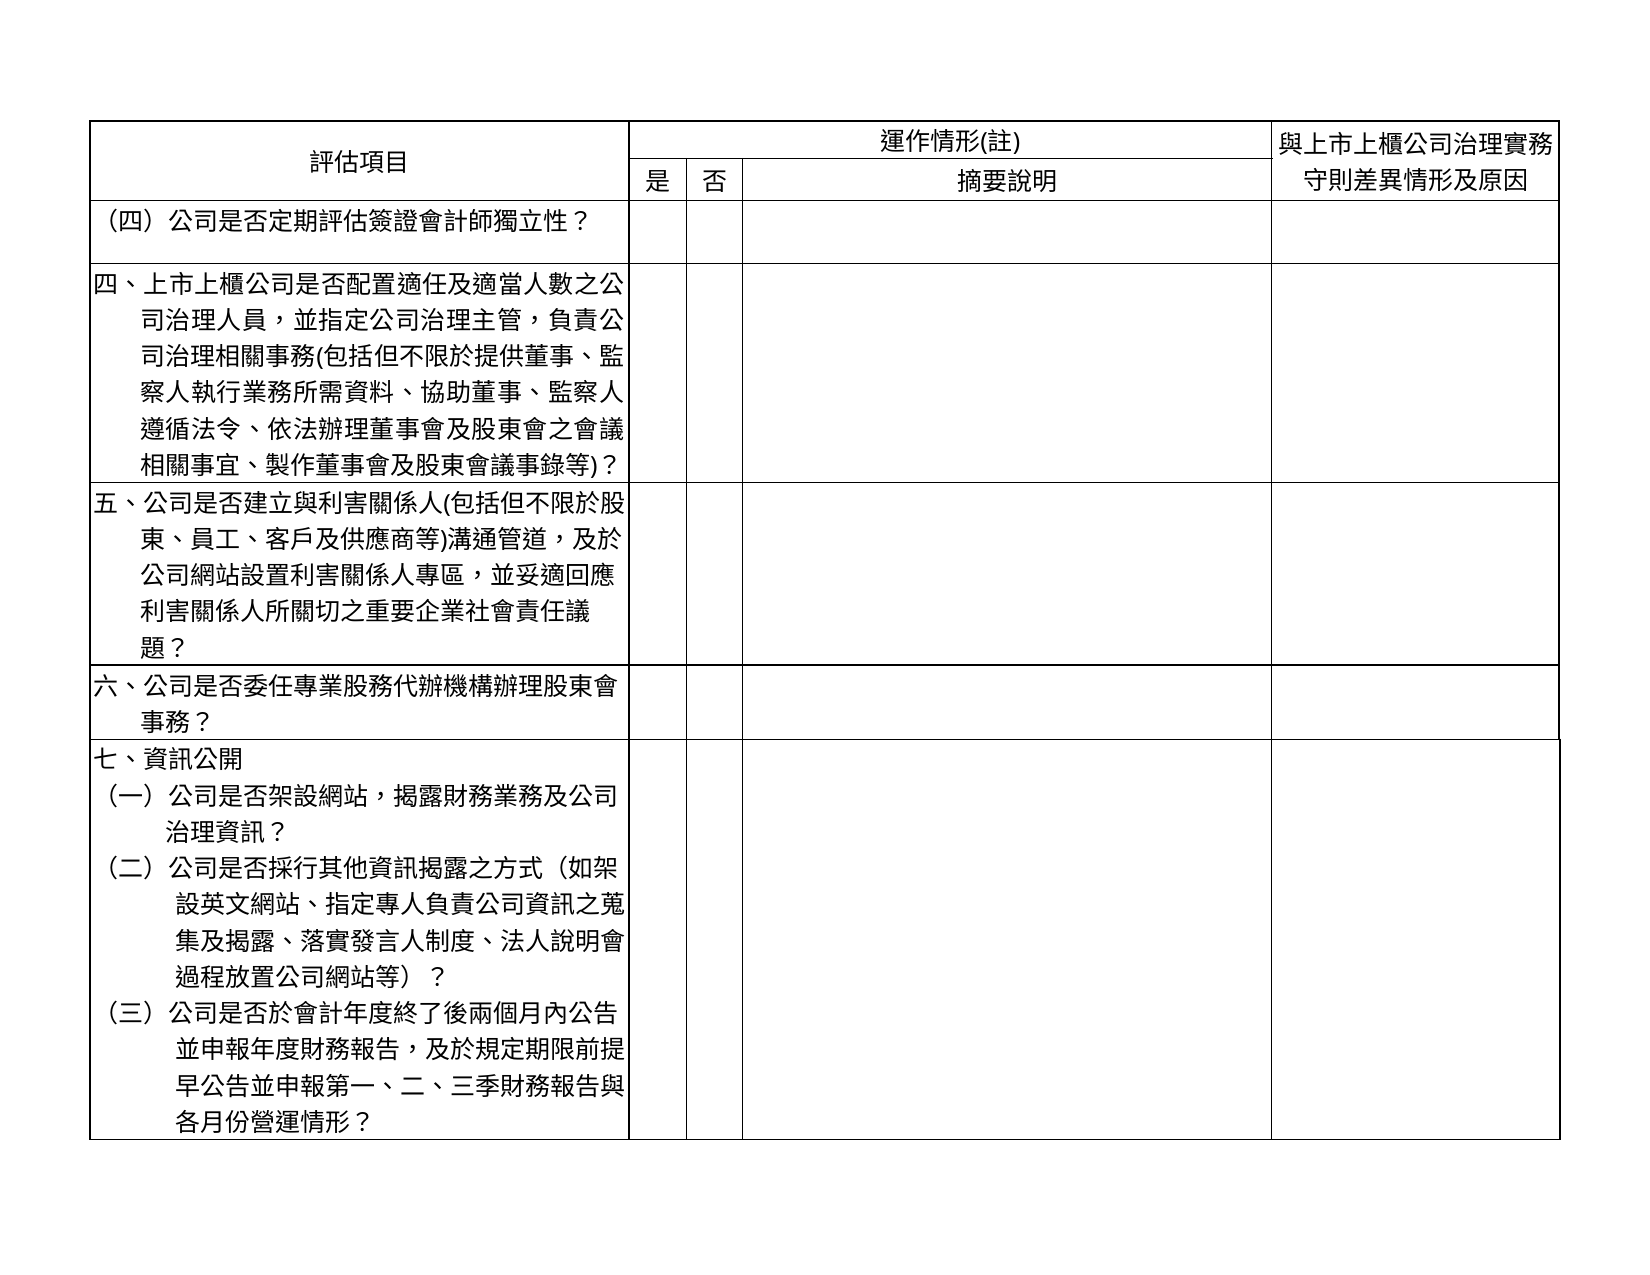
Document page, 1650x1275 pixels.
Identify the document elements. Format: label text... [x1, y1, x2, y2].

table_cell 摘要說明 [743, 159, 1271, 200]
table_cell [743, 483, 1271, 664]
table_cell [630, 264, 686, 482]
table_cell [1272, 264, 1558, 482]
table_cell （四）公司是否定期評估簽證會計師獨立性？ [91, 201, 628, 262]
table_cell [687, 483, 742, 664]
table_cell [743, 264, 1271, 482]
table_cell [687, 264, 742, 482]
table_cell [630, 483, 686, 664]
table_cell [630, 201, 686, 262]
table_cell 否 [687, 159, 742, 200]
table_cell 七、資訊公開 （一）公司是否架設網站，揭露財務業務及公司治理資訊？ （二）公司是否採行其他資訊揭露之方式（如架設英文網站、指定專人負責公司資訊之蒐集及揭露、落實發言人制度、法人說明會過程放置公司網站等）？ （三）公司是否於會計年度終了後兩個月內公告並申報年度財務報告，及於規定期限前提早公告並申報第一、二、三季財務報告與各月份營運情形？ [91, 740, 628, 1139]
table_cell 五、公司是否建立與利害關係人(包括但不限於股東、員工、客戶及供應商等)溝通管道，及於公司網站設置利害關係人專區，並妥適回應利害關係人所關切之重要企業社會責任議題？ [91, 483, 628, 664]
table_cell [1272, 483, 1558, 664]
table_cell [687, 201, 742, 262]
table_cell 是 [630, 159, 686, 200]
table_cell [630, 740, 686, 1139]
table_cell [743, 740, 1271, 1139]
table_header 運作情形(註) [630, 122, 1271, 158]
table_cell [687, 666, 742, 738]
table_cell 六、公司是否委任專業股務代辦機構辦理股東會事務？ [91, 666, 628, 738]
table_cell [743, 666, 1271, 738]
table_cell [743, 201, 1271, 262]
table_cell 四、上市上櫃公司是否配置適任及適當人數之公司治理人員，並指定公司治理主管，負責公司治理相關事務(包括但不限於提供董事、監察人執行業務所需資料、協助董事、監察人遵循法令、依法辦理董事會及股東會之會議相關事宜、製作董事會及股東會議事錄等)？ [91, 264, 628, 482]
table_header 與上市上櫃公司治理實務守則差異情形及原因 [1272, 122, 1558, 200]
table_cell [630, 666, 686, 738]
table_cell [687, 740, 742, 1139]
table_cell [1272, 740, 1559, 1139]
table_cell [1272, 666, 1558, 738]
table_cell [1272, 201, 1558, 262]
table_header 評估項目 [91, 122, 628, 200]
